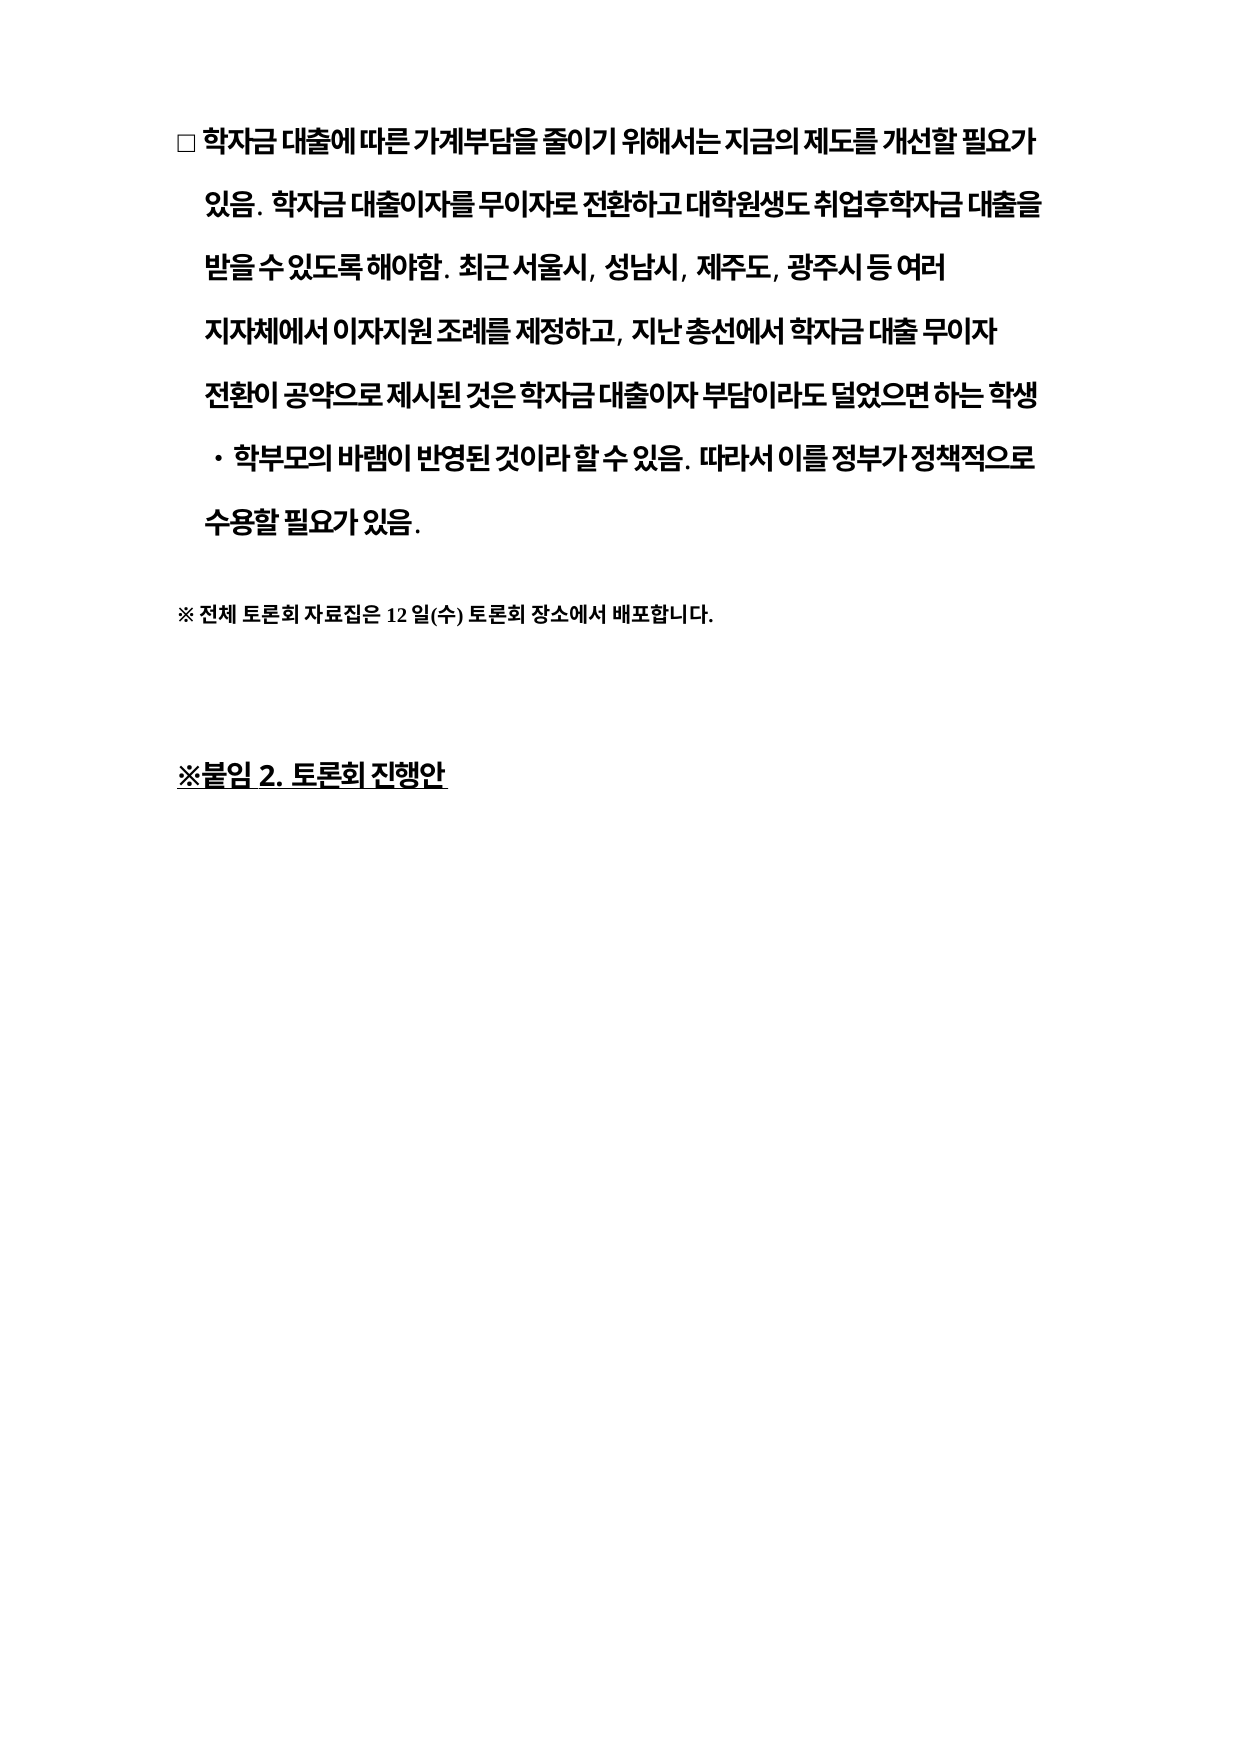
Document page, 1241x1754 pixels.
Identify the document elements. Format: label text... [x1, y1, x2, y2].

text □ 학자금 대출에 따른 가계부담을 줄이기 위해서는 지금의 제도를 개선할 필요가 있음. 학자금 대출이자를 무이자로 전환하고 대학원생도 취업후학자금 대출을 받을 수 있도록 해야함. 최근 서울시, 성남시, 제주도, 광주시 등 여러 지자체에서 이자지원 조례를 제정하고, 지난 총선에서 학자금 대출 무이자 전환이 공약으로 제시된 것은 학자금 대출이자 부담이라도 덜었으면 하는 학생・학부모의 바램이 반영된 것이라 할 수 있음. 따라서 이를 정부가 정책적으로 수용할 필요가 있음. [177, 118, 1063, 542]
text ※ 전체 토론회 자료집은 12일(수) 토론회 장소에서 배포합니다. [177, 599, 1063, 629]
text ※붙임2. 토론회 진행안 [177, 752, 1063, 794]
